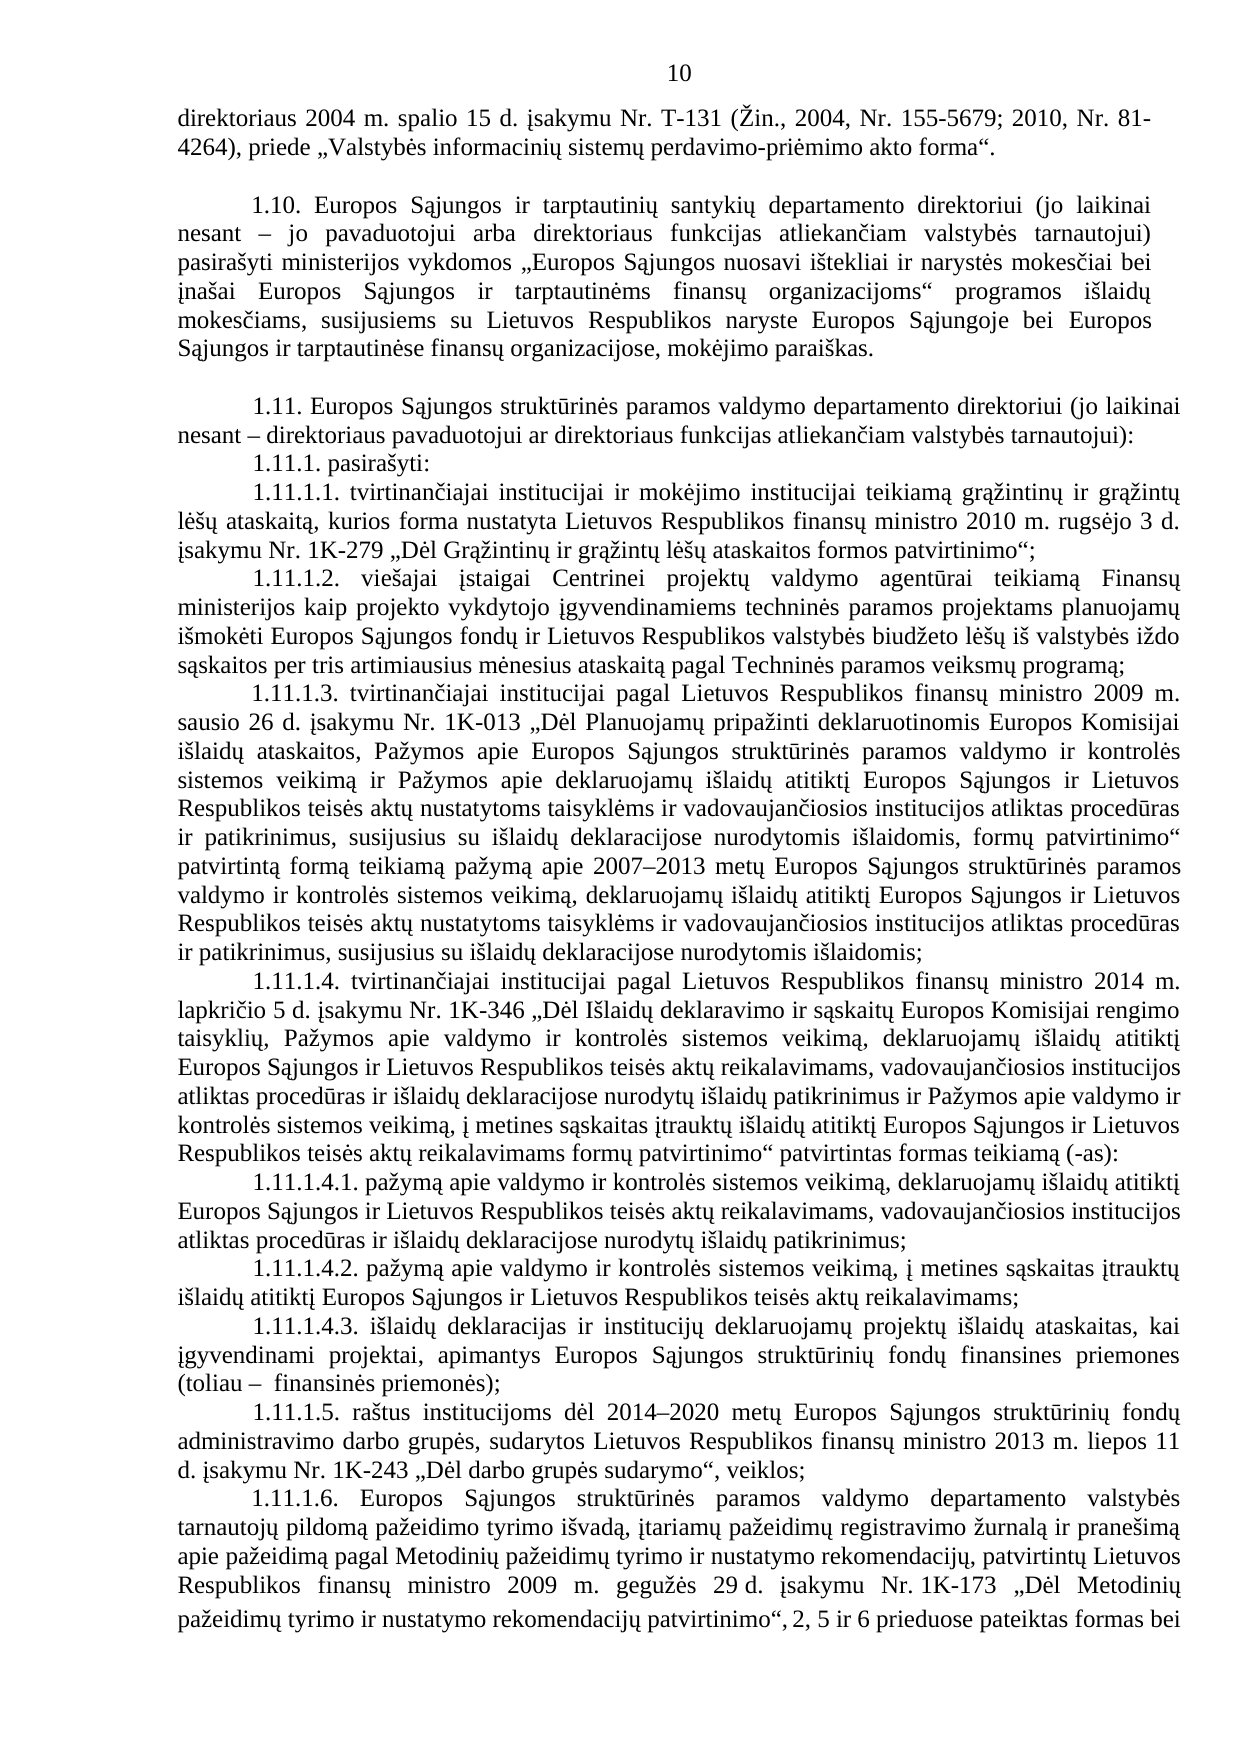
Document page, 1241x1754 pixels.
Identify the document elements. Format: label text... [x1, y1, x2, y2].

text direktoriaus 2004 m. spalio 15 d. įsakymu Nr. T-131 (Žin., 2004, Nr. 155-5679; 2010, Nr. 81-4264), priede „Valstybės informacinių sistemų perdavimo-priėmimo akto forma“. [177, 103, 1152, 161]
text 1.11.1.4.2. pažymą apie valdymo ir kontrolės sistemos veikimą, į metines sąskaitas įtrauktų išlaidų atitiktį Europos Sąjungos ir Lietuvos Respublikos teisės aktų reikalavimams; [177, 1253, 1181, 1311]
text 1.11.1.5. raštus institucijoms dėl 2014–2020 metų Europos Sąjungos struktūrinių fondų administravimo darbo grupės, sudarytos Lietuvos Respublikos finansų ministro 2013 m. liepos 11 d. įsakymu Nr. 1K-243 „Dėl darbo grupės sudarymo“, veiklos; [177, 1397, 1181, 1483]
text 1.11. Europos Sąjungos struktūrinės paramos valdymo departamento direktoriui (jo laikinai nesant – direktoriaus pavaduotojui ar direktoriaus funkcijas atliekančiam valstybės tarnautojui): [177, 391, 1181, 448]
text 1.11.1.2. viešajai įstaigai Centrinei projektų valdymo agentūrai teikiamą Finansų ministerijos kaip projekto vykdytojo įgyvendinamiems techninės paramos projektams planuojamų išmokėti Europos Sąjungos fondų ir Lietuvos Respublikos valstybės biudžeto lėšų iš valstybės iždo sąskaitos per tris artimiausius mėnesius ataskaitą pagal Techninės paramos veiksmų programą; [177, 563, 1181, 678]
text 1.11.1.4. tvirtinančiajai institucijai pagal Lietuvos Respublikos finansų ministro 2014 m. lapkričio 5 d. įsakymu Nr. 1K-346 „Dėl Išlaidų deklaravimo ir sąskaitų Europos Komisijai rengimo taisyklių, Pažymos apie valdymo ir kontrolės sistemos veikimą, deklaruojamų išlaidų atitiktį Europos Sąjungos ir Lietuvos Respublikos teisės aktų reikalavimams, vadovaujančiosios institucijos atliktas procedūras ir išlaidų deklaracijose nurodytų išlaidų patikrinimus ir Pažymos apie valdymo ir kontrolės sistemos veikimą, į metines sąskaitas įtrauktų išlaidų atitiktį Europos Sąjungos ir Lietuvos Respublikos teisės aktų reikalavimams formų patvirtinimo“ patvirtintas formas teikiamą (-as): [177, 966, 1181, 1167]
text 1.11.1. pasirašyti: [177, 448, 1181, 477]
text 1.11.1.4.1. pažymą apie valdymo ir kontrolės sistemos veikimą, deklaruojamų išlaidų atitiktį Europos Sąjungos ir Lietuvos Respublikos teisės aktų reikalavimams, vadovaujančiosios institucijos atliktas procedūras ir išlaidų deklaracijose nurodytų išlaidų patikrinimus; [177, 1167, 1181, 1253]
text 1.11.1.6. Europos Sąjungos struktūrinės paramos valdymo departamento valstybės tarnautojų pildomą pažeidimo tyrimo išvadą, įtariamų pažeidimų registravimo žurnalą ir pranešimą apie pažeidimą pagal Metodinių pažeidimų tyrimo ir nustatymo rekomendacijų, patvirtintų Lietuvos Respublikos finansų ministro 2009 m. gegužės 29 d. įsakymu Nr. 1K-173 „Dėl Metodinių pažeidimų tyrimo ir nustatymo rekomendacijų patvirtinimo“, 2, 5 ir 6 prieduose pateiktas formas bei [177, 1483, 1181, 1632]
text 1.10. Europos Sąjungos ir tarptautinių santykių departamento direktoriui (jo laikinai nesant – jo pavaduotojui arba direktoriaus funkcijas atliekančiam valstybės tarnautojui) pasirašyti ministerijos vykdomos „Europos Sąjungos nuosavi ištekliai ir narystės mokesčiai bei įnašai Europos Sąjungos ir tarptautinėms finansų organizacijoms“ programos išlaidų mokesčiams, susijusiems su Lietuvos Respublikos naryste Europos Sąjungoje bei Europos Sąjungos ir tarptautinėse finansų organizacijose, mokėjimo paraiškas. [177, 190, 1152, 362]
text 1.11.1.1. tvirtinančiajai institucijai ir mokėjimo institucijai teikiamą grąžintinų ir grąžintų lėšų ataskaitą, kurios forma nustatyta Lietuvos Respublikos finansų ministro 2010 m. rugsėjo 3 d. įsakymu Nr. 1K-279 „Dėl Grąžintinų ir grąžintų lėšų ataskaitos formos patvirtinimo“; [177, 477, 1181, 563]
text 1.11.1.3. tvirtinančiajai institucijai pagal Lietuvos Respublikos finansų ministro 2009 m. sausio 26 d. įsakymu Nr. 1K-013 „Dėl Planuojamų pripažinti deklaruotinomis Europos Komisijai išlaidų ataskaitos, Pažymos apie Europos Sąjungos struktūrinės paramos valdymo ir kontrolės sistemos veikimą ir Pažymos apie deklaruojamų išlaidų atitiktį Europos Sąjungos ir Lietuvos Respublikos teisės aktų nustatytoms taisyklėms ir vadovaujančiosios institucijos atliktas procedūras ir patikrinimus, susijusius su išlaidų deklaracijose nurodytomis išlaidomis, formų patvirtinimo“ patvirtintą formą teikiamą pažymą apie 2007–2013 metų Europos Sąjungos struktūrinės paramos valdymo ir kontrolės sistemos veikimą, deklaruojamų išlaidų atitiktį Europos Sąjungos ir Lietuvos Respublikos teisės aktų nustatytoms taisyklėms ir vadovaujančiosios institucijos atliktas procedūras ir patikrinimus, susijusius su išlaidų deklaracijose nurodytomis išlaidomis; [177, 678, 1181, 966]
text 1.11.1.4.3. išlaidų deklaracijas ir institucijų deklaruojamų projektų išlaidų ataskaitas, kai įgyvendinami projektai, apimantys Europos Sąjungos struktūrinių fondų finansines priemones (toliau – finansinės priemonės); [177, 1311, 1181, 1397]
